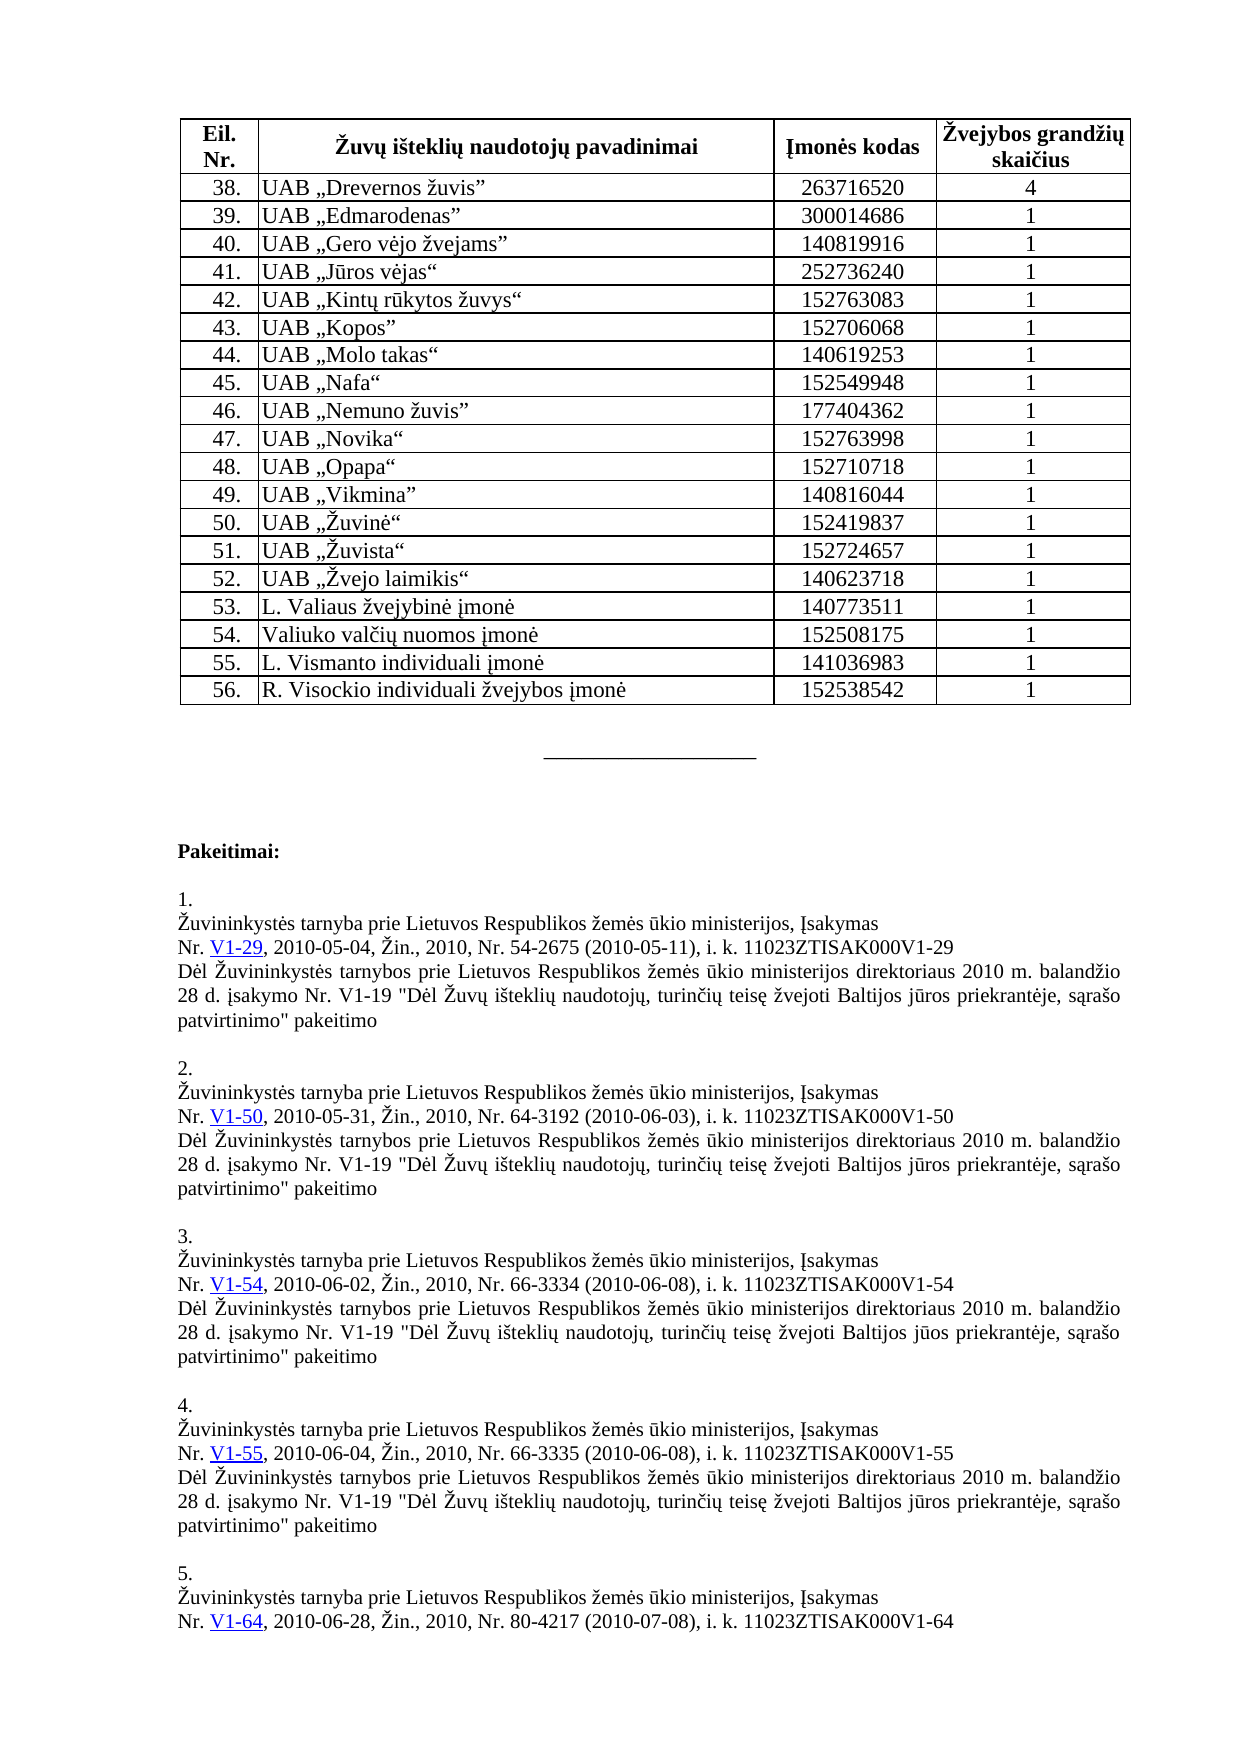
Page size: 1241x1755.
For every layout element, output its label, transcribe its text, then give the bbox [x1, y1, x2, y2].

table_cell 52. [181, 565, 258, 591]
text 2. [177, 1056, 1122, 1080]
text Dėl Žuvininkystės tarnybos prie Lietuvos Respublikos žemės ūkio ministerijos direktoriaus 2010 m. balandžio 28 d. įsakymo Nr. V1-19 "Dėl Žuvų išteklių naudotojų, turinčių teisę žvejoti Baltijos jūros priekrantėje, sąrašo patvirtinimo" pakeitimo [177, 1465, 1122, 1537]
table_cell 152710718 [775, 453, 936, 479]
table_cell 152419837 [775, 509, 936, 535]
text Žuvininkystės tarnyba prie Lietuvos Respublikos žemės ūkio ministerijos, Įsakymas [177, 911, 1122, 935]
table_cell 1 [937, 397, 1130, 424]
table_cell UAB „Kintų rūkytos žuvys“ [259, 286, 773, 312]
table_cell UAB „Kopos” [259, 314, 773, 340]
table_cell 300014686 [775, 202, 936, 228]
table_cell 47. [181, 425, 258, 452]
table_cell UAB „Žuvista“ [259, 537, 773, 563]
table_cell 53. [181, 593, 258, 619]
table_cell UAB „Edmarodenas” [259, 202, 773, 228]
table_cell 43. [181, 314, 258, 340]
table_cell UAB „Drevernos žuvis” [259, 174, 773, 200]
table_cell UAB „Novika“ [259, 425, 773, 452]
table_cell 1 [937, 593, 1130, 619]
table_cell 1 [937, 425, 1130, 452]
table_cell 46. [181, 397, 258, 424]
table_cell 50. [181, 509, 258, 535]
text Dėl Žuvininkystės tarnybos prie Lietuvos Respublikos žemės ūkio ministerijos direktoriaus 2010 m. balandžio 28 d. įsakymo Nr. V1-19 "Dėl Žuvų išteklių naudotojų, turinčių teisę žvejoti Baltijos jūros priekrantėje, sąrašo patvirtinimo" pakeitimo [177, 959, 1122, 1032]
table_cell 49. [181, 481, 258, 507]
table_cell 1 [937, 314, 1130, 340]
table_cell 1 [937, 230, 1130, 256]
text Žuvininkystės tarnyba prie Lietuvos Respublikos žemės ūkio ministerijos, Įsakymas [177, 1417, 1122, 1441]
table_cell 38. [181, 174, 258, 200]
table_cell 152763998 [775, 425, 936, 452]
table_cell 1 [937, 621, 1130, 647]
table_header Žuvų išteklių naudotojų pavadinimai [259, 120, 773, 172]
table_cell 152508175 [775, 621, 936, 647]
table_cell 48. [181, 453, 258, 479]
text Nr. V1-54, 2010-06-02, Žin., 2010, Nr. 66-3334 (2010-06-08), i. k. 11023ZTISAK000V1-54 [177, 1272, 1122, 1296]
table_cell UAB „Žvejo laimikis“ [259, 565, 773, 591]
text Nr. V1-55, 2010-06-04, Žin., 2010, Nr. 66-3335 (2010-06-08), i. k. 11023ZTISAK000V1-55 [177, 1441, 1122, 1465]
table_cell 41. [181, 258, 258, 284]
table_cell UAB „Gero vėjo žvejams” [259, 230, 773, 256]
table_cell R. Visockio individuali žvejybos įmonė [259, 677, 773, 704]
table_cell 1 [937, 509, 1130, 535]
text 5. [177, 1561, 1122, 1585]
table_cell 1 [937, 342, 1130, 368]
table_cell 1 [937, 677, 1130, 704]
table_cell UAB „Opapa“ [259, 453, 773, 479]
table_cell 140619253 [775, 342, 936, 368]
table_cell UAB „Jūros vėjas“ [259, 258, 773, 284]
text 1. [177, 887, 1122, 911]
table_cell 42. [181, 286, 258, 312]
table_cell 55. [181, 649, 258, 675]
table_cell 140773511 [775, 593, 936, 619]
text Pakeitimai: [177, 839, 1122, 863]
table_cell 152763083 [775, 286, 936, 312]
table_cell 1 [937, 649, 1130, 675]
table_cell UAB „Molo takas“ [259, 342, 773, 368]
table_cell 39. [181, 202, 258, 228]
text 4. [177, 1392, 1122, 1417]
text Žuvininkystės tarnyba prie Lietuvos Respublikos žemės ūkio ministerijos, Įsakymas [177, 1080, 1122, 1104]
table_cell 263716520 [775, 174, 936, 200]
table_cell UAB „Nafa“ [259, 370, 773, 396]
table_cell 1 [937, 202, 1130, 228]
table_cell 56. [181, 677, 258, 704]
text _________________ [177, 733, 1122, 762]
table_cell UAB „Nemuno žuvis” [259, 397, 773, 424]
table_cell 1 [937, 370, 1130, 396]
table_cell 1 [937, 258, 1130, 284]
table_cell 152706068 [775, 314, 936, 340]
table_cell 1 [937, 453, 1130, 479]
table_cell 152538542 [775, 677, 936, 704]
table_cell 1 [937, 286, 1130, 312]
table_header Eil. Nr. [181, 120, 258, 172]
text 3. [177, 1224, 1122, 1248]
table_cell Valiuko valčių nuomos įmonė [259, 621, 773, 647]
text Nr. V1-64, 2010-06-28, Žin., 2010, Nr. 80-4217 (2010-07-08), i. k. 11023ZTISAK000V1-64 [177, 1609, 1122, 1633]
table_cell 1 [937, 537, 1130, 563]
table_cell UAB „Vikmina” [259, 481, 773, 507]
table_cell UAB „Žuvinė“ [259, 509, 773, 535]
table_header Įmonės kodas [775, 120, 936, 172]
table_cell L. Vismanto individuali įmonė [259, 649, 773, 675]
table_cell 252736240 [775, 258, 936, 284]
table_cell 4 [937, 174, 1130, 200]
table_cell 177404362 [775, 397, 936, 424]
text Nr. V1-50, 2010-05-31, Žin., 2010, Nr. 64-3192 (2010-06-03), i. k. 11023ZTISAK000V1-50 [177, 1104, 1122, 1128]
table_cell L. Valiaus žvejybinė įmonė [259, 593, 773, 619]
table_cell 51. [181, 537, 258, 563]
text Dėl Žuvininkystės tarnybos prie Lietuvos Respublikos žemės ūkio ministerijos direktoriaus 2010 m. balandžio 28 d. įsakymo Nr. V1-19 "Dėl Žuvų išteklių naudotojų, turinčių teisę žvejoti Baltijos jūos priekrantėje, sąrašo patvirtinimo" pakeitimo [177, 1296, 1122, 1368]
table_cell 152549948 [775, 370, 936, 396]
table_cell 141036983 [775, 649, 936, 675]
table_cell 140623718 [775, 565, 936, 591]
text Žuvininkystės tarnyba prie Lietuvos Respublikos žemės ūkio ministerijos, Įsakymas [177, 1248, 1122, 1272]
text Nr. V1-29, 2010-05-04, Žin., 2010, Nr. 54-2675 (2010-05-11), i. k. 11023ZTISAK000V1-29 [177, 935, 1122, 959]
table_cell 45. [181, 370, 258, 396]
table_cell 1 [937, 481, 1130, 507]
text Dėl Žuvininkystės tarnybos prie Lietuvos Respublikos žemės ūkio ministerijos direktoriaus 2010 m. balandžio 28 d. įsakymo Nr. V1-19 "Dėl Žuvų išteklių naudotojų, turinčių teisę žvejoti Baltijos jūros priekrantėje, sąrašo patvirtinimo" pakeitimo [177, 1128, 1122, 1200]
table_cell 1 [937, 565, 1130, 591]
table_header Žvejybos grandžių skaičius [937, 120, 1130, 172]
table_cell 40. [181, 230, 258, 256]
text Žuvininkystės tarnyba prie Lietuvos Respublikos žemės ūkio ministerijos, Įsakymas [177, 1585, 1122, 1609]
table_cell 44. [181, 342, 258, 368]
table_cell 54. [181, 621, 258, 647]
table_cell 140819916 [775, 230, 936, 256]
table_cell 152724657 [775, 537, 936, 563]
table_cell 140816044 [775, 481, 936, 507]
